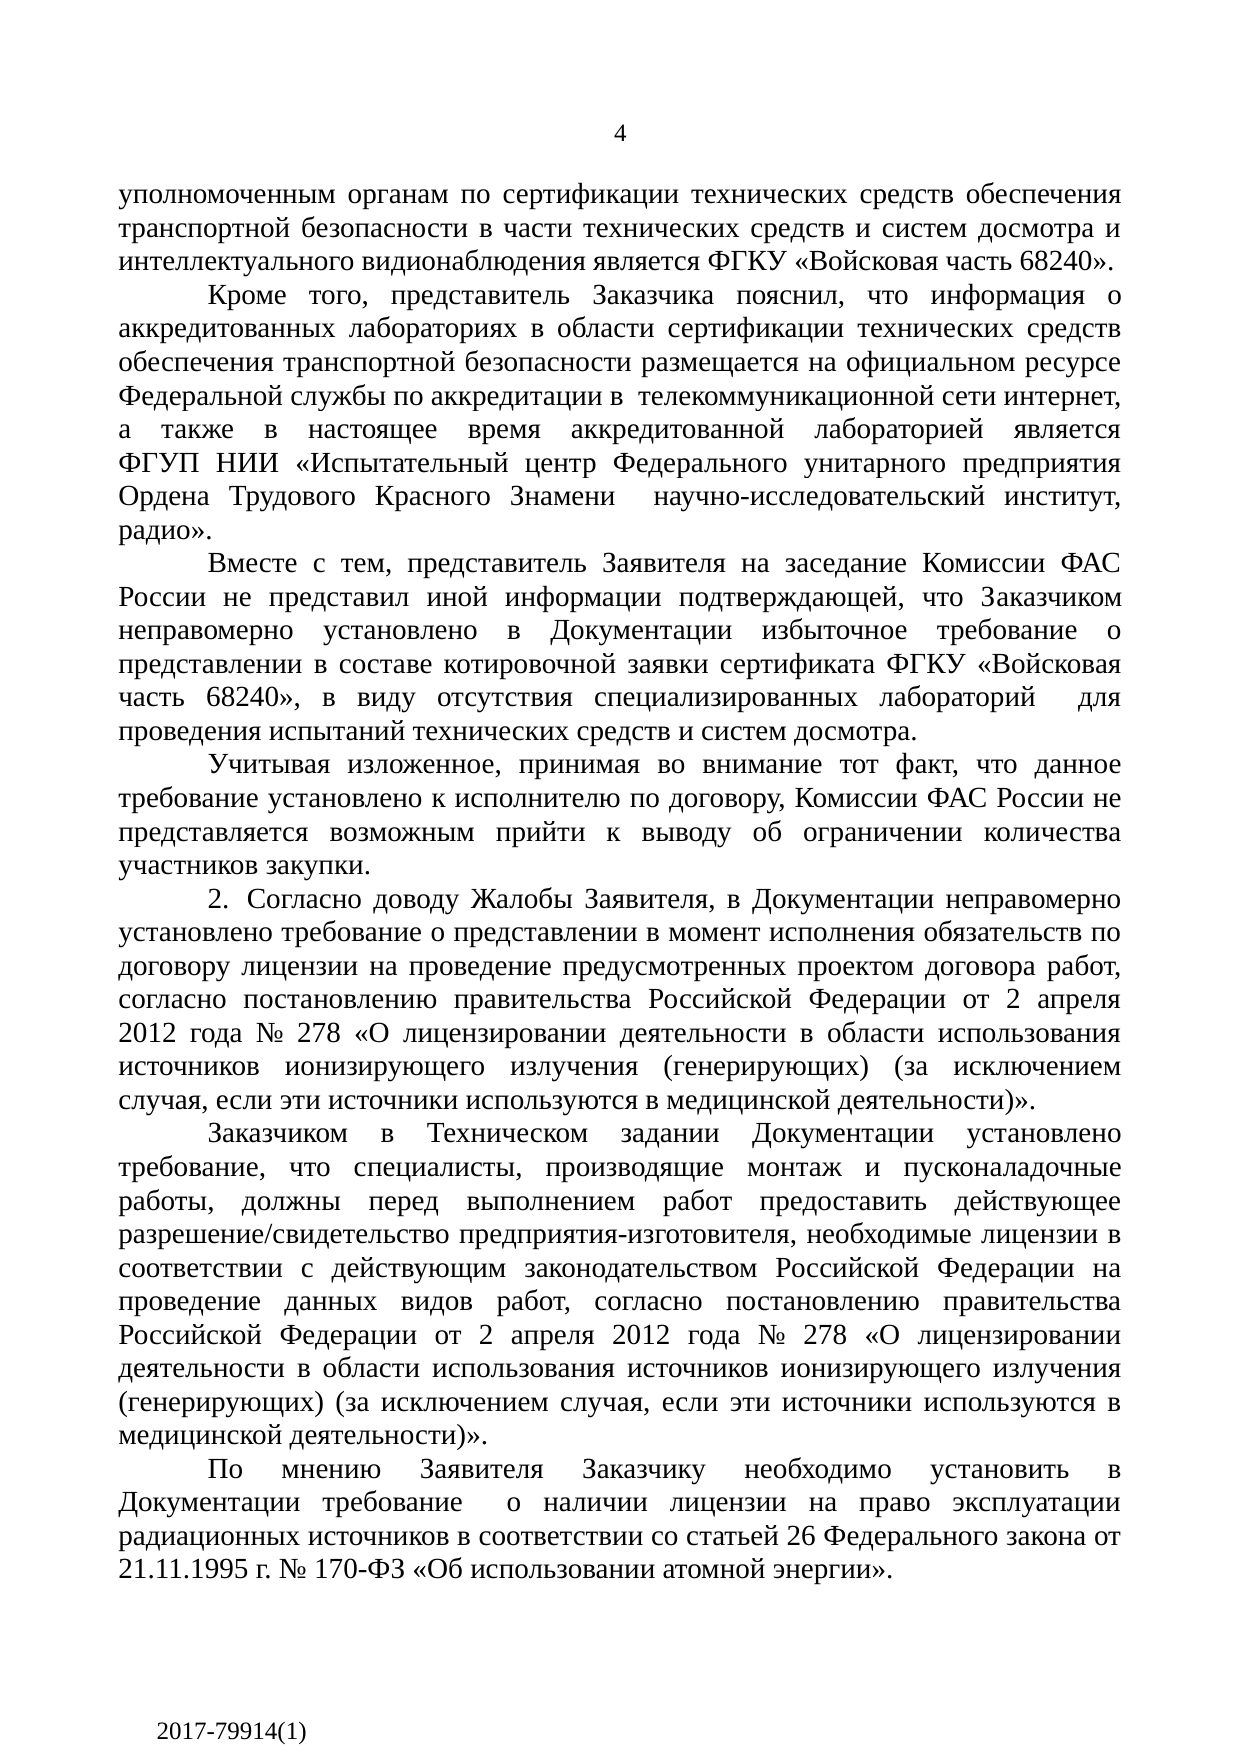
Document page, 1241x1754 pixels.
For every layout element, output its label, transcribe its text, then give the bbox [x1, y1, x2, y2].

text уполномоченным органам по сертификации технических средств обеспечения транспортной безопасности в части технических средств и систем досмотра и интеллектуального видионаблюдения является ФГКУ «Войсковая часть 68240». [118, 176, 1122, 277]
text По мнению Заявителя Заказчику необходимо установить в Документации требование о наличии лицензии на право эксплуатации радиационных источников в соответствии со статьей 26 Федерального закона от 21.11.1995 г. № 170-ФЗ «Об использовании атомной энергии». [118, 1451, 1122, 1585]
text Кроме того, представитель Заказчика пояснил, что информация о аккредитованных лабораториях в области сертификации технических средств обеспечения транспортной безопасности размещается на официальном ресурсе Федеральной службы по аккредитации в телекоммуникационной сети интернет, а также в настоящее время аккредитованной лабораторией является ФГУП НИИ «Испытательный центр Федерального унитарного предприятия Ордена Трудового Красного Знамени научно-исследовательский институт, радио». [118, 277, 1122, 545]
list Согласно доводу Жалобы Заявителя, в Документации неправомерно установлено требование о представлении в момент исполнения обязательств по договору лицензии на проведение предусмотренных проектом договора работ, согласно постановлению правительства Российской Федерации от 2 апреля 2012 года № 278 «О лицензировании деятельности в области использования источников ионизирующего излучения (генерирующих) (за исключением случая, если эти источники используются в медицинской деятельности)». [118, 881, 1122, 1116]
text Заказчиком в Техническом задании Документации установлено требование, что специалисты, производящие монтаж и пусконаладочные работы, должны перед выполнением работ предоставить действующее разрешение/свидетельство предприятия-изготовителя, необходимые лицензии в соответствии с действующим законодательством Российской Федерации на проведение данных видов работ, согласно постановлению правительства Российской Федерации от 2 апреля 2012 года № 278 «О лицензировании деятельности в области использования источников ионизирующего излучения (генерирующих) (за исключением случая, если эти источники используются в медицинской деятельности)». [118, 1116, 1122, 1451]
text Вместе с тем, представитель Заявителя на заседание Комиссии ФАС России не представил иной информации подтверждающей, что Заказчиком неправомерно установлено в Документации избыточное требование о представлении в составе котировочной заявки сертификата ФГКУ «Войсковая часть 68240», в виду отсутствия специализированных лабораторий для проведения испытаний технических средств и систем досмотра. [118, 545, 1122, 747]
text Учитывая изложенное, принимая во внимание тот факт, что данное требование установлено к исполнителю по договору, Комиссии ФАС России не представляется возможным прийти к выводу об ограничении количества участников закупки. [118, 747, 1122, 881]
